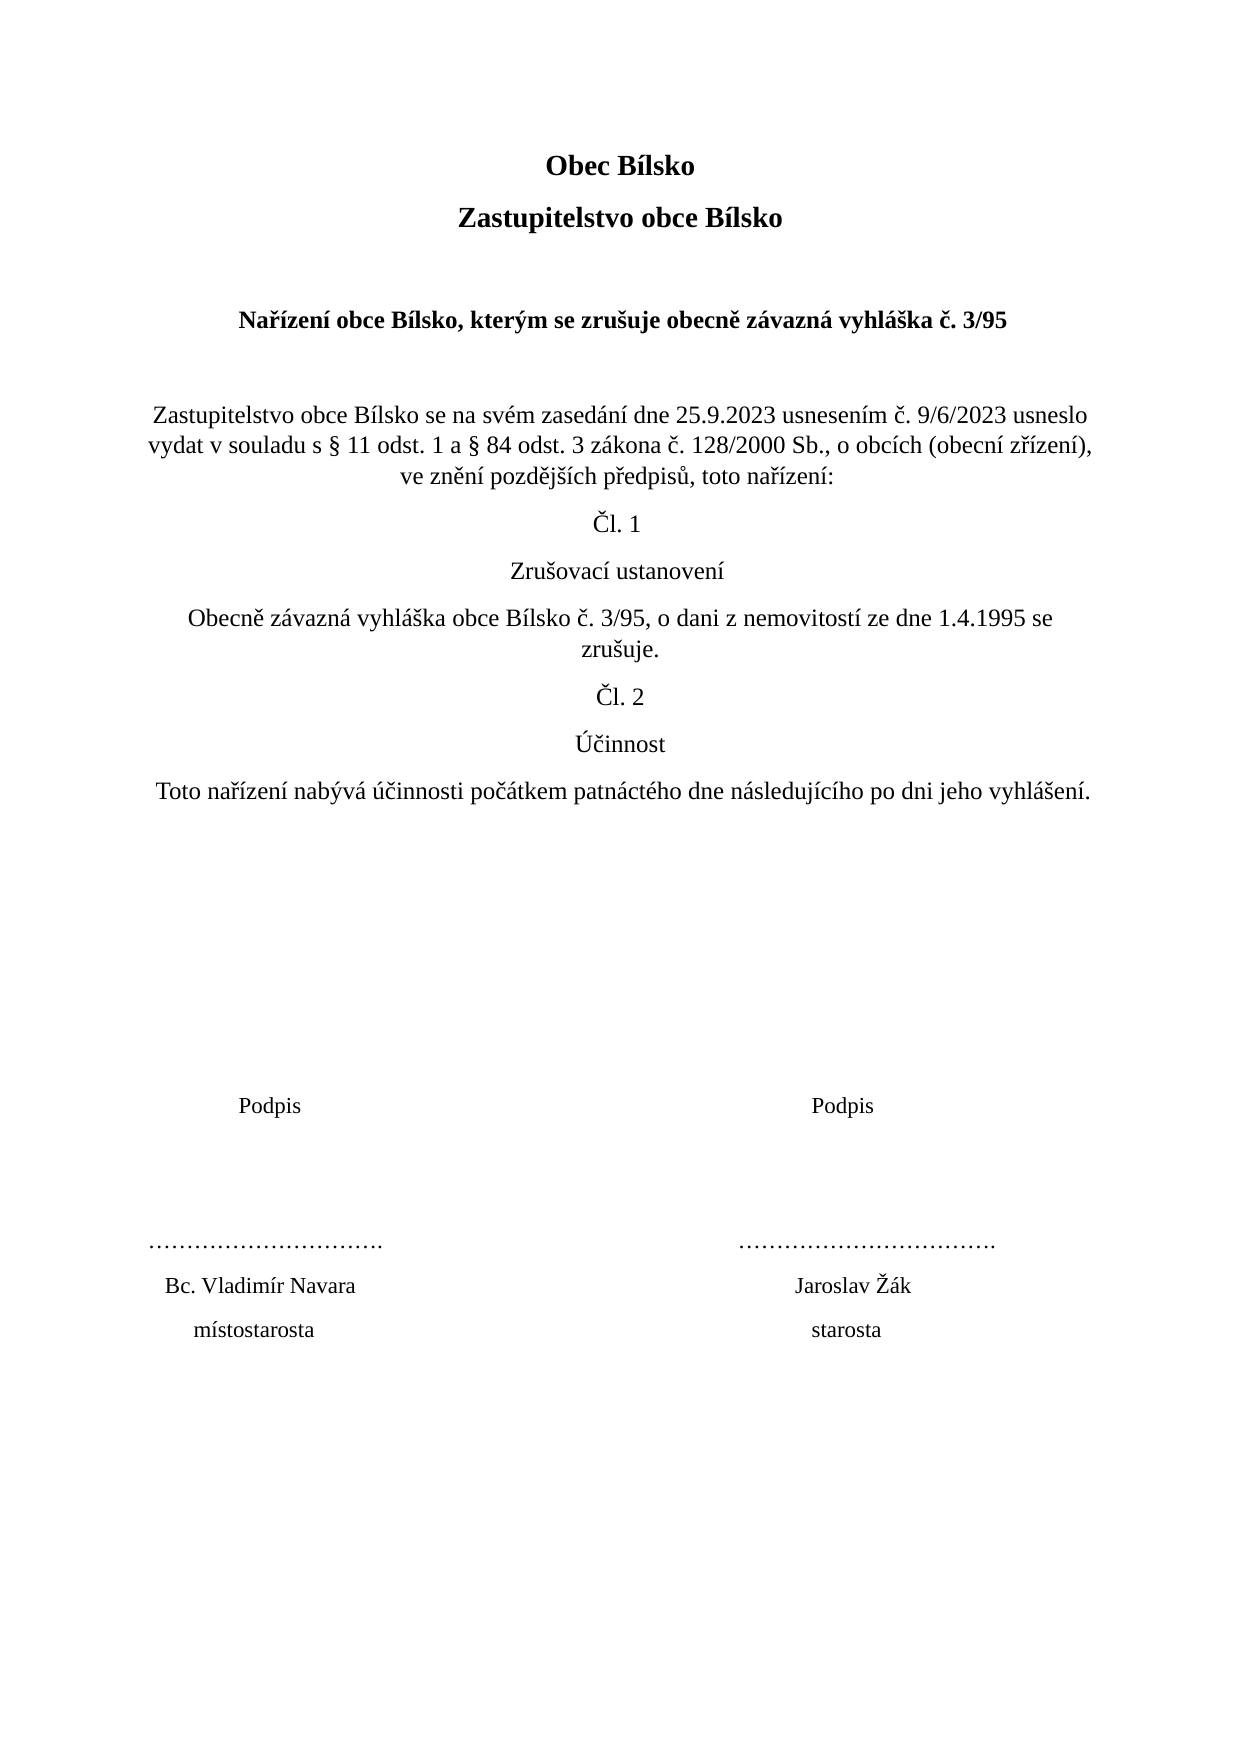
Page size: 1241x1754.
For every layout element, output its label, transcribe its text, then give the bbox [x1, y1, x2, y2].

text …………………………. ……………………………. [148, 1227, 1093, 1253]
text Podpis Podpis [148, 1093, 1093, 1119]
text místostarosta starosta [148, 1317, 1093, 1343]
text Zrušovací ustanovení [148, 556, 1093, 585]
text Účinnost [148, 729, 1093, 758]
text Bc. Vladimír Navara Jaroslav Žák [148, 1272, 1093, 1298]
text Nařízení obce Bílsko, kterým se zrušuje obecně závazná vyhláška č. 3/95 [148, 305, 1093, 334]
text Obec Bílsko [148, 148, 1093, 181]
text Čl. 2 [148, 682, 1093, 710]
text Zastupitelstvo obce Bílsko se na svém zasedání dne 25.9.2023 usnesením č. 9/6/2023 usneslo vydat v souladu s § 11 odst. 1 a § 84 odst. 3 zákona č. 128/2000 Sb., o obcích (obecní zřízení), ve znění pozdějších předpisů, toto nařízení: [148, 400, 1093, 490]
text Čl. 1 [148, 509, 1093, 537]
text Obecně závazná vyhláška obce Bílsko č. 3/95, o dani z nemovitostí ze dne 1.4.1995 se zrušuje. [148, 603, 1093, 663]
text Toto nařízení nabývá účinnosti počátkem patnáctého dne následujícího po dni jeho vyhlášení. [148, 776, 1093, 805]
text Zastupitelstvo obce Bílsko [148, 200, 1093, 234]
